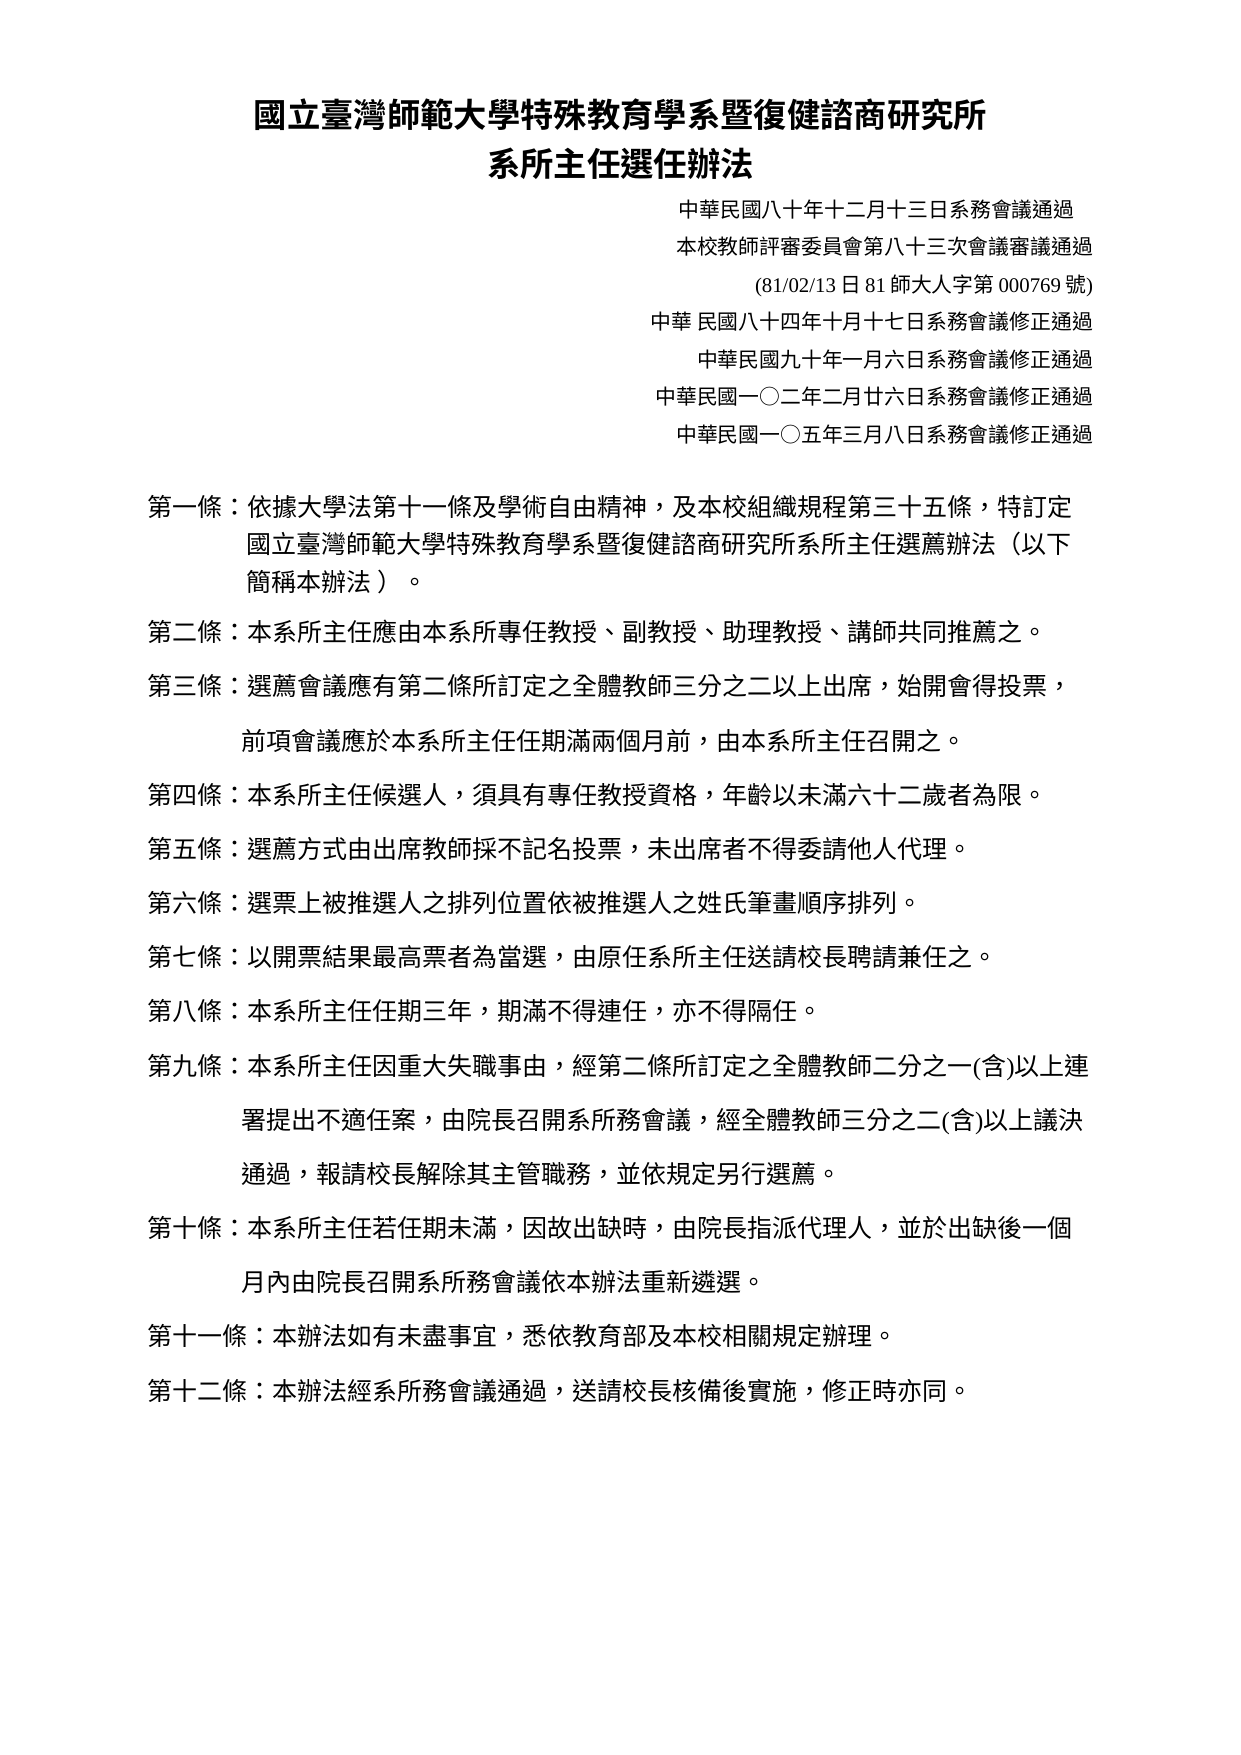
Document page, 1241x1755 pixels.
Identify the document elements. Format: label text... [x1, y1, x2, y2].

text 中華民國八十年十二月十三日系務會議通過 [148, 186, 1093, 223]
text 第六條：選票上被推選人之排列位置依被推選人之姓氏筆畫順序排列。 [148, 869, 1093, 923]
text 第八條：本系所主任任期三年，期滿不得連任，亦不得隔任。 [148, 977, 1093, 1032]
text 國立臺灣師範大學特殊教育學系暨復健諮商研究所 [148, 89, 1093, 137]
text 中華民國九十年一月六日系務會議修正通過 [148, 336, 1093, 373]
text 第四條：本系所主任候選人，須具有專任教授資格，年齡以未滿六十二歲者為限。 [148, 761, 1093, 815]
text 第十二條：本辦法經系所務會議通過，送請校長核備後實施，修正時亦同。 [148, 1357, 1093, 1411]
text 第三條：選薦會議應有第二條所訂定之全體教師三分之二以上出席，始開會得投票，前項會議應於本系所主任任期滿兩個月前，由本系所主任召開之。 [148, 652, 1093, 761]
text 第九條：本系所主任因重大失職事由，經第二條所訂定之全體教師二分之一(含)以上連署提出不適任案，由院長召開系所務會議，經全體教師三分之二(含)以上議決通過，報請校長解除其主管職務，並依規定另行選薦。 [148, 1032, 1093, 1194]
text 中華 民國八十四年十月十七日系務會議修正通過 [148, 298, 1093, 336]
text 第十條：本系所主任若任期未滿，因故出缺時，由院長指派代理人，並於出缺後一個月內由院長召開系所務會議依本辦法重新遴選。 [148, 1194, 1093, 1302]
text 本校教師評審委員會第八十三次會議審議通過 [148, 223, 1093, 261]
text (81/02/13日81師大人字第000769號) [148, 261, 1093, 298]
text 中華民國一○二年二月廿六日系務會議修正通過 [148, 373, 1093, 411]
text 中華民國一○五年三月八日系務會議修正通過 [148, 411, 1093, 448]
text 第一條：依據大學法第十一條及學術自由精神，及本校組織規程第三十五條，特訂定國立臺灣師範大學特殊教育學系暨復健諮商研究所系所主任選薦辦法（以下簡稱本辦法 ）。 [148, 486, 1093, 598]
text 第七條：以開票結果最高票者為當選，由原任系所主任送請校長聘請兼任之。 [148, 923, 1093, 977]
text 第二條：本系所主任應由本系所專任教授、副教授、助理教授、講師共同推薦之。 [148, 598, 1093, 652]
text 第十一條：本辦法如有未盡事宜，悉依教育部及本校相關規定辦理。 [148, 1302, 1093, 1357]
text 系所主任選任辦法 [148, 137, 1093, 186]
text 第五條：選薦方式由出席教師採不記名投票，未出席者不得委請他人代理。 [148, 815, 1093, 869]
